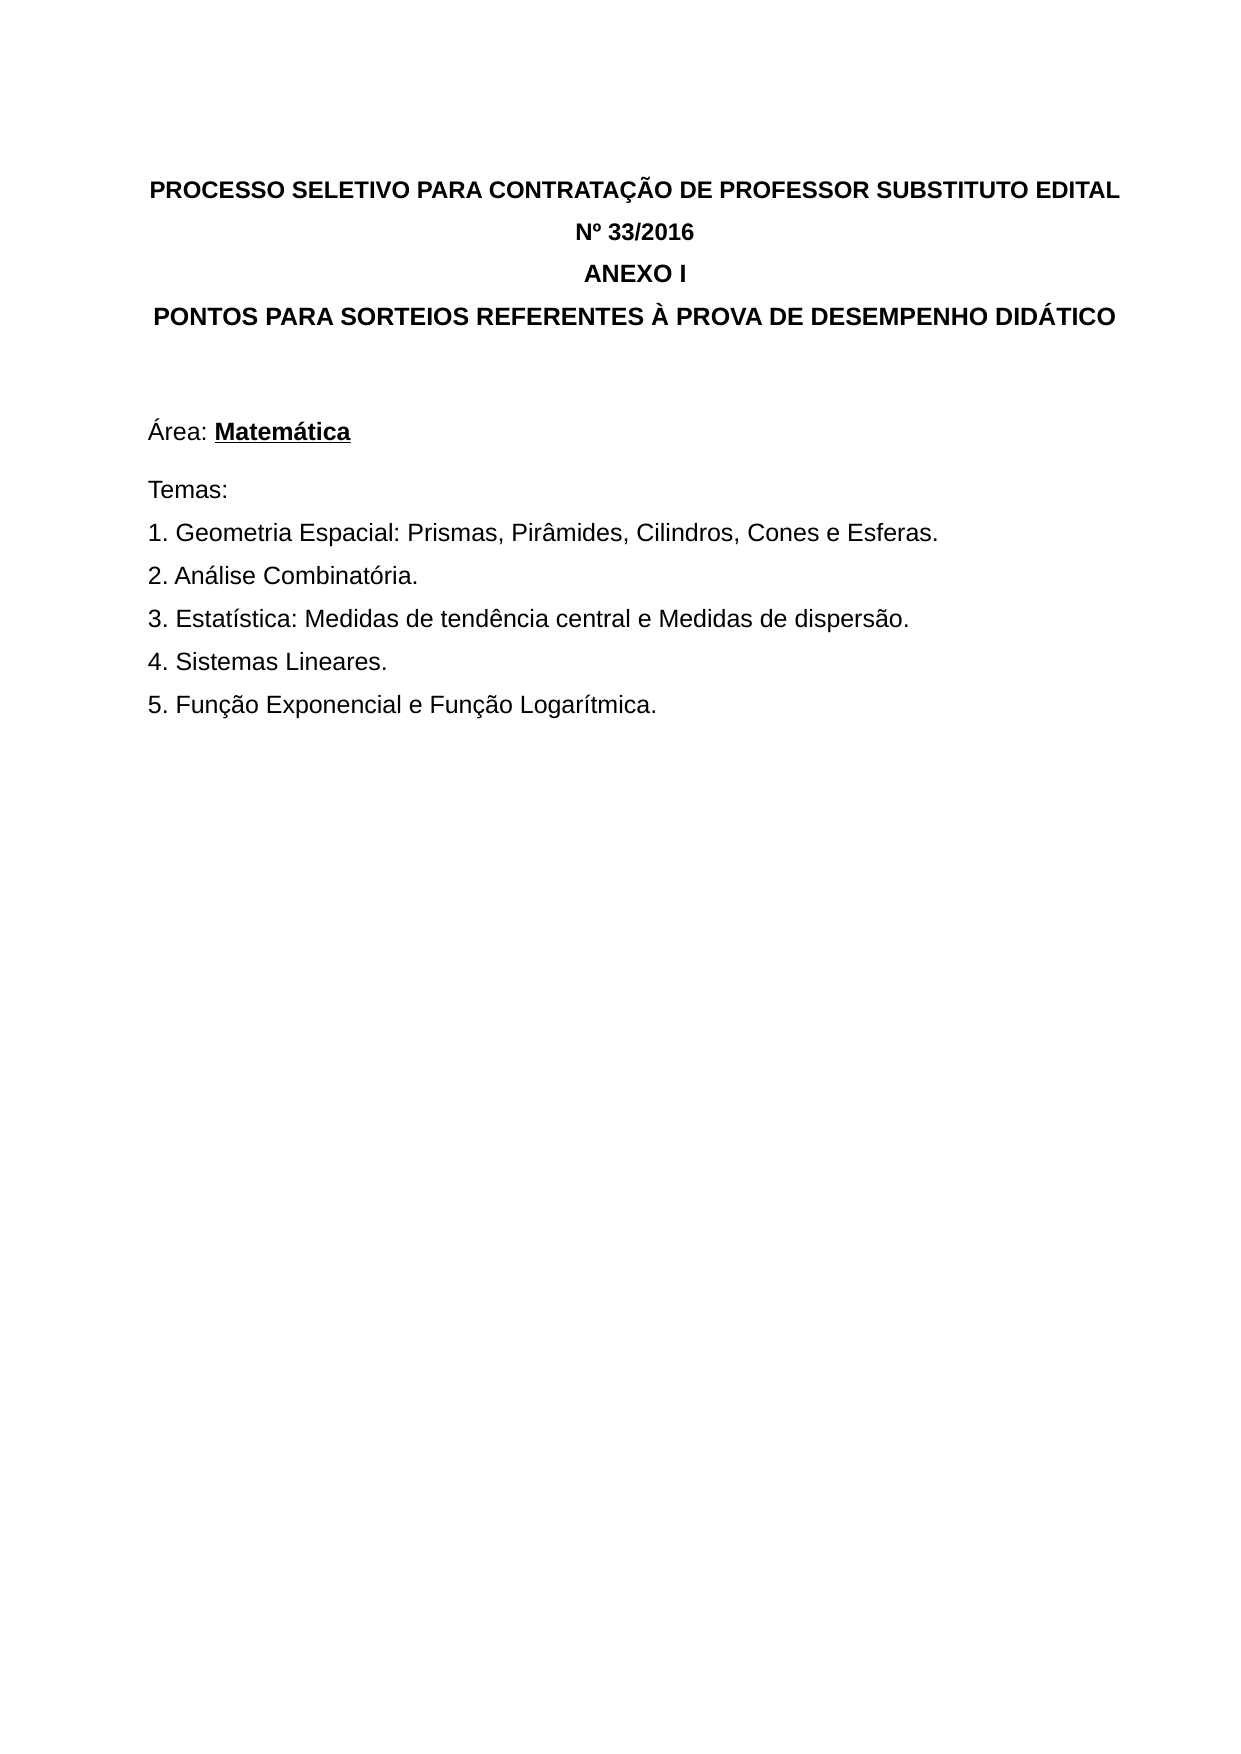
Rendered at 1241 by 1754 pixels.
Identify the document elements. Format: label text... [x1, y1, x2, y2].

text PONTOS PARA SORTEIOS REFERENTES À PROVA DE DESEMPENHO DIDÁTICO [148, 302, 1122, 331]
text Temas: [148, 475, 1122, 503]
text 1. Geometria Espacial: Prismas, Pirâmides, Cilindros, Cones e Esferas. 2. Análise Combinatória. 3. Estatística: Medidas de tendência central e Medidas de dispersão. 4. Sistemas Lineares. 5. Função Exponencial e Função Logarítmica. [148, 518, 1122, 719]
text PROCESSO SELETIVO PARA CONTRATAÇÃO DE PROFESSOR SUBSTITUTO EDITAL Nº 33/2016 [148, 176, 1122, 245]
text Área: Matemática [148, 417, 1122, 446]
text ANEXO I [148, 259, 1122, 288]
